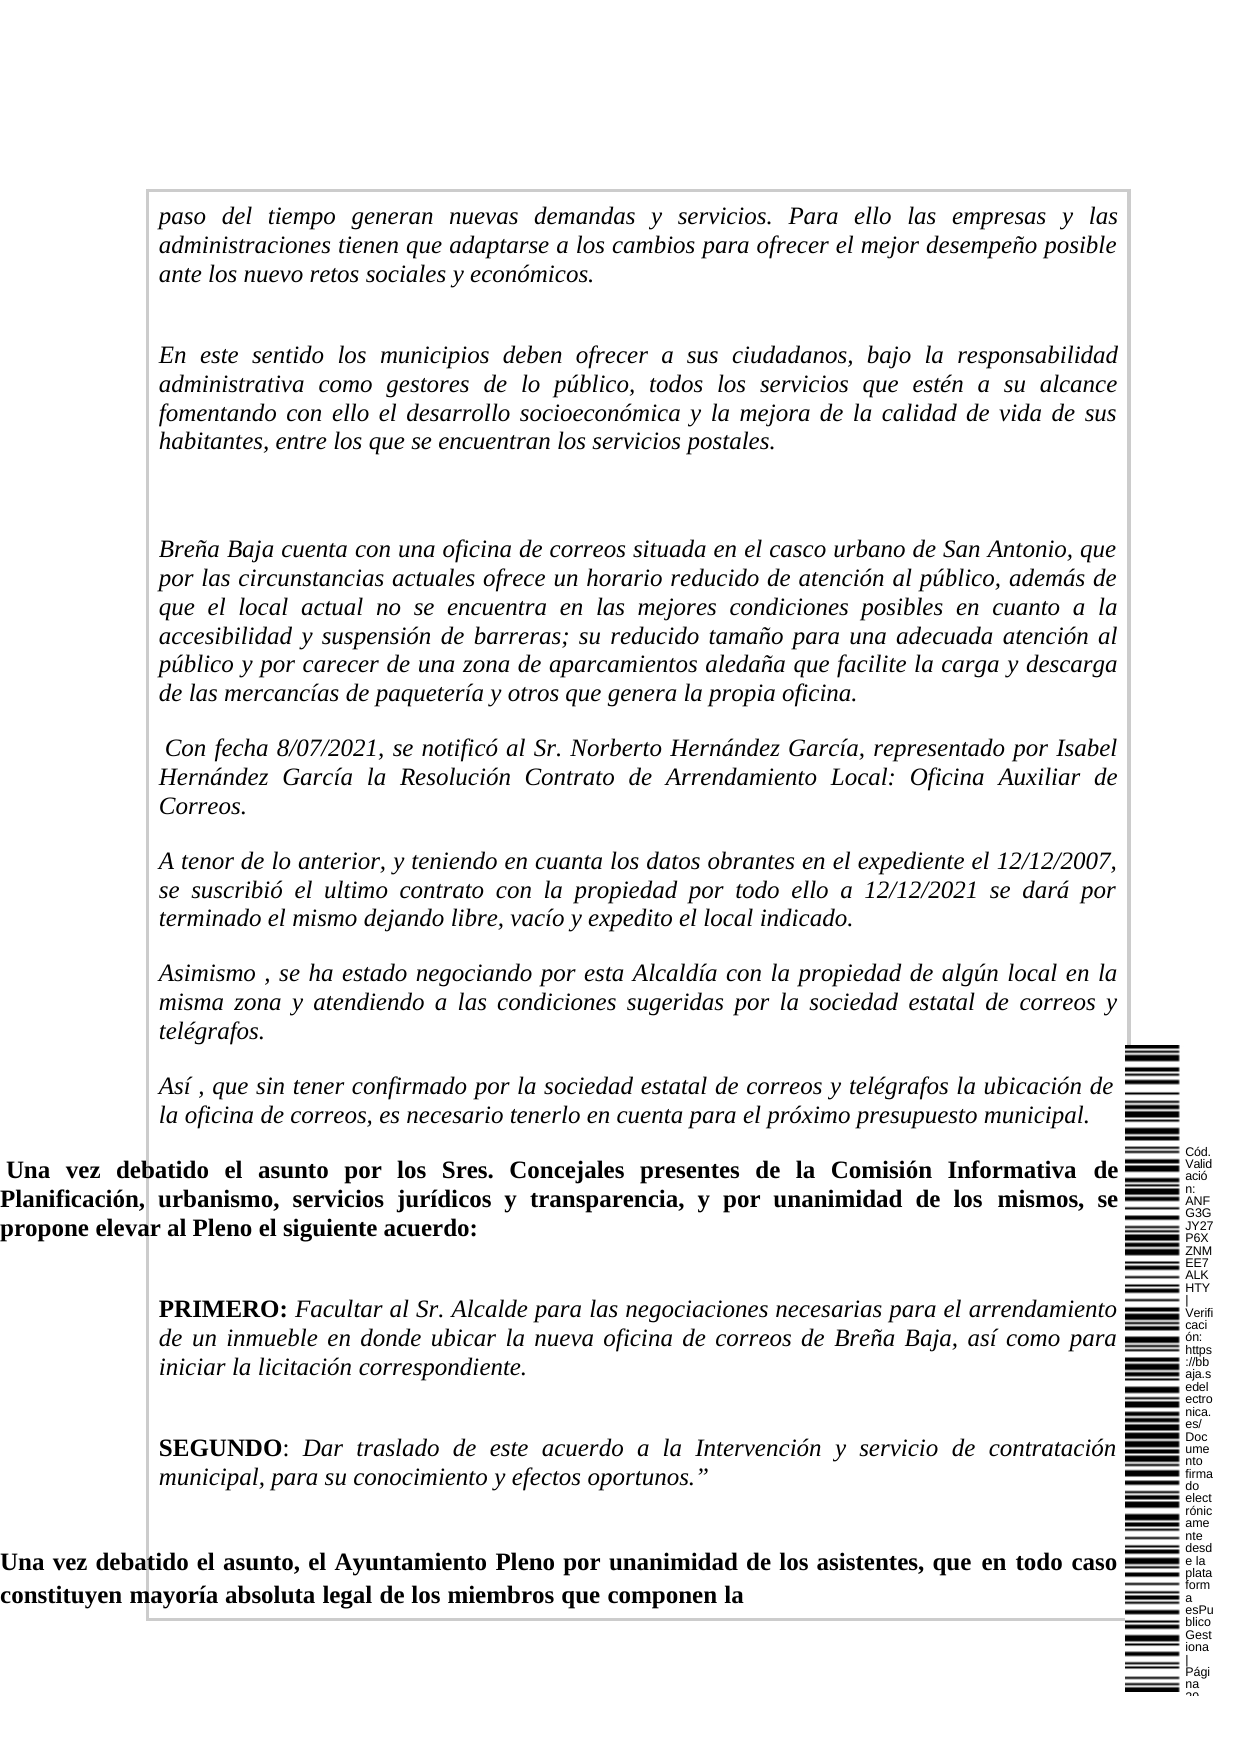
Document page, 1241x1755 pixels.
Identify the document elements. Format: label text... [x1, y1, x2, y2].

text Con fecha 8/07/2021, se notificó al Sr. Norberto Hernández García, representado por Isabel Hernández García la Resolución Contrato de Arrendamiento Local: Oficina Auxiliar de Correos. [159, 733, 1118, 819]
subtitle Una vez debatido el asunto por los Sres. Concejales presentes de la Comisión Informativa de Planificación, urbanismo, servicios jurídicos y transparencia, y por unanimidad de los mismos, se propone elevar al Pleno el siguiente acuerdo: [0, 1155, 146, 1241]
text En este sentido los municipios deben ofrecer a sus ciudadanos, bajo la responsabilidad administrativa como gestores de lo público, todos los servicios que estén a su alcance fomentando con ello el desarrollo socioeconómica y la mejora de la calidad de vida de sus habitantes, entre los que se encuentran los servicios postales. [159, 340, 1118, 455]
subtitle Una vez debatido el asunto, el Ayuntamiento Pleno por unanimidad de los asistentes, que en todo caso constituyen mayoría absoluta legal de los miembros que componen la [149, 1547, 1117, 1609]
text Así , que sin tener confirmado por la sociedad estatal de correos y telégrafos la ubicación de la oficina de correos, es necesario tenerlo en cuenta para el próximo presupuesto municipal. [159, 1071, 1117, 1129]
subtitle Una vez debatido el asunto por los Sres. Concejales presentes de la Comisión Informativa de Planificación, urbanismo, servicios jurídicos y transparencia, y por unanimidad de los mismos, se propone elevar al Pleno el siguiente acuerdo: [149, 1155, 1118, 1241]
text SEGUNDO: Dar traslado de este acuerdo a la Intervención y servicio de contratación municipal, para su conocimiento y efectos oportunos.” [159, 1433, 1117, 1491]
subtitle Una vez debatido el asunto por los Sres. Concejales presentes de la Comisión Informativa de Planificación, urbanismo, servicios jurídicos y transparencia, y por unanimidad de los mismos, se propone elevar al Pleno el siguiente acuerdo: [1183, 1143, 1214, 1696]
text Breña Baja cuenta con una oficina de correos situada en el casco urbano de San Antonio, que por las circunstancias actuales ofrece un horario reducido de atención al público, además de que el local actual no se encuentra en las mejores condiciones posibles en cuanto a la accesibilidad y suspensión de barreras; su reducido tamaño para una adecuada atención al público y por carecer de una zona de aparcamientos aledaña que facilite la carga y descarga de las mercancías de paquetería y otros que genera la propia oficina. [159, 534, 1118, 707]
text paso del tiempo generan nuevas demandas y servicios. Para ello las empresas y las administraciones tienen que adaptarse a los cambios para ofrecer el mejor desempeño posible ante los nuevo retos sociales y económicos. [159, 201, 1118, 287]
text Asimismo , se ha estado negociando por esta Alcaldía con la propiedad de algún local en la misma zona y atendiendo a las condiciones sugeridas por la sociedad estatal de correos y telégrafos. [159, 958, 1118, 1045]
text A tenor de lo anterior, y teniendo en cuanta los datos obrantes en el expediente el 12/12/2007, se suscribió el ultimo contrato con la propiedad por todo ello a 12/12/2021 se dará por terminado el mismo dejando libre, vacío y expedito el local indicado. [159, 846, 1118, 932]
text Cód. Validación: ANFG3GJY27P6XZNMEE7ALKHTY | Verificación: https://bbaja.sedelectronica.es/ Documento firmado electrónicamente desde la plataforma esPublico Gestiona | Página 29 de 167 [1185, 1146, 1214, 1696]
subtitle Una vez debatido el asunto, el Ayuntamiento Pleno por unanimidad de los asistentes, que en todo caso constituyen mayoría absoluta legal de los miembros que componen la [0, 1547, 146, 1609]
text PRIMERO: Facultar al Sr. Alcalde para las negociaciones necesarias para el arrendamiento de un inmueble en donde ubicar la nueva oficina de correos de Breña Baja, así como para iniciar la licitación correspondiente. [159, 1294, 1118, 1380]
